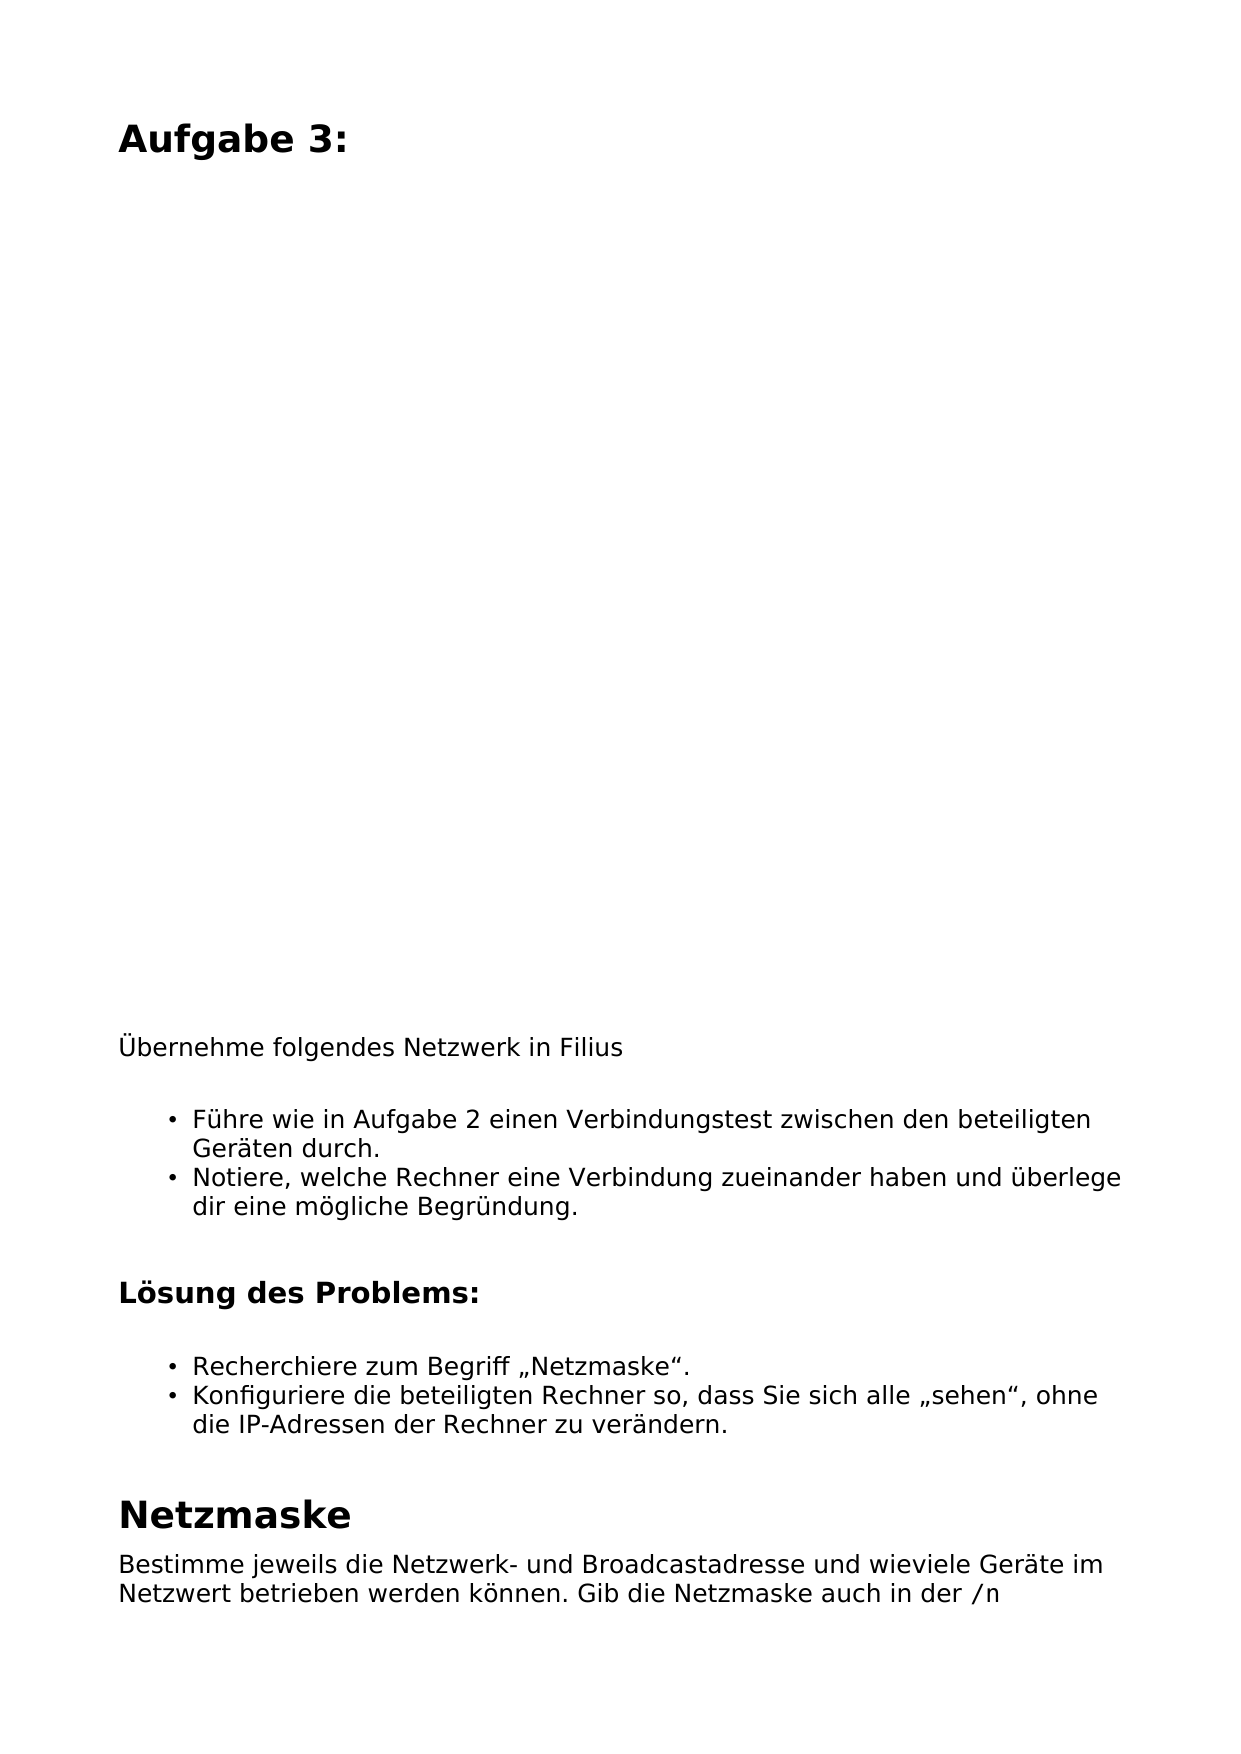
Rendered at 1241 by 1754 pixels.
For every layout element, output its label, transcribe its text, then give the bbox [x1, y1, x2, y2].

list Recherchiere zum Begriff „Netzmaske“. [177, 1352, 1122, 1381]
list Konfiguriere die beteiligten Rechner so, dass Sie sich alle „sehen“, ohne die IP-Adressen der Rechner zu verändern. [177, 1381, 1122, 1439]
list Führe wie in Aufgabe 2 einen Verbindungstest zwischen den beteiligten Geräten durch. [177, 1105, 1122, 1163]
subtitle Netzmaske [118, 1494, 1122, 1537]
text Übernehme folgendes Netzwerk in Filius [118, 174, 1122, 1063]
subtitle Aufgabe 3: [118, 118, 1122, 162]
subtitle Lösung des Problems: [118, 1276, 1122, 1310]
text Bestimme jeweils die Netzwerk- und Broadcastadresse und wieviele Geräte im Netzwert betrieben werden können. Gib die Netzmaske auch in der /n [118, 1550, 1122, 1608]
list Notiere, welche Rechner eine Verbindung zueinander haben und überlege dir eine mögliche Begründung. [177, 1163, 1122, 1221]
